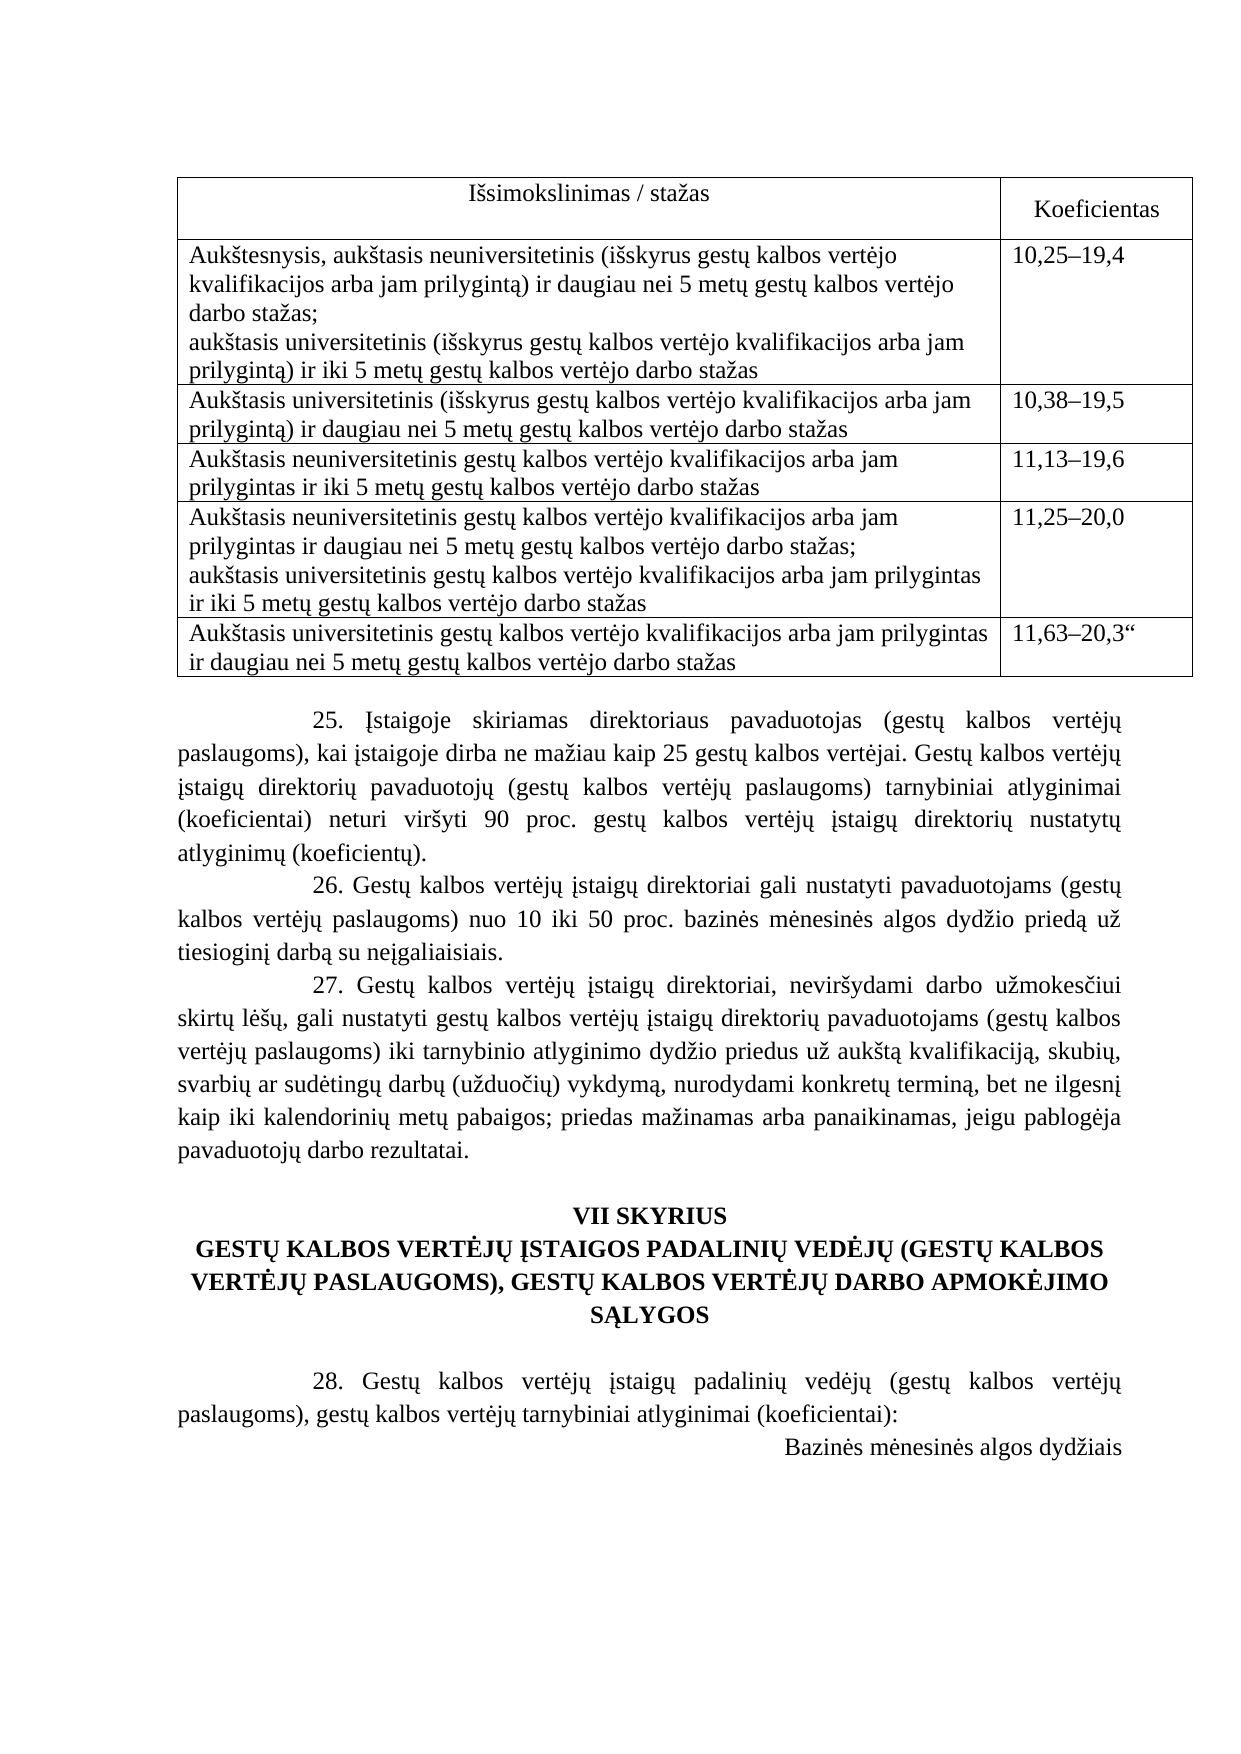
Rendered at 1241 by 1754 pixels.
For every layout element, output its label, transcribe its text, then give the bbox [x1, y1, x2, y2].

table_cell Aukštasis neuniversitetinis gestų kalbos vertėjo kvalifikacijos arba jam prilygintas ir iki 5 metų gestų kalbos vertėjo darbo stažas [178, 444, 1000, 501]
table_cell Aukštasis universitetinis gestų kalbos vertėjo kvalifikacijos arba jam prilygintas ir daugiau nei 5 metų gestų kalbos vertėjo darbo stažas [178, 618, 1000, 676]
table_cell 11,25–20,0 [1001, 502, 1192, 617]
text 25. Įstaigoje skiriamas direktoriaus pavaduotojas (gestų kalbos vertėjų paslaugoms), kai įstaigoje dirba ne mažiau kaip 25 gestų kalbos vertėjai. Gestų kalbos vertėjų įstaigų direktorių pavaduotojų (gestų kalbos vertėjų paslaugoms) tarnybiniai atlyginimai (koeficientai) neturi viršyti 90 proc. gestų kalbos vertėjų įstaigų direktorių nustatytų atlyginimų (koeficientų). [177, 706, 1122, 866]
table_cell Aukštasis neuniversitetinis gestų kalbos vertėjo kvalifikacijos arba jam prilygintas ir daugiau nei 5 metų gestų kalbos vertėjo darbo stažas; aukštasis universitetinis gestų kalbos vertėjo kvalifikacijos arba jam prilygintas ir iki 5 metų gestų kalbos vertėjo darbo stažas [178, 502, 1000, 617]
table_cell 10,25–19,4 [1001, 240, 1192, 384]
table_header Koeficientas [1001, 178, 1192, 239]
table_cell Aukštasis universitetinis (išskyrus gestų kalbos vertėjo kvalifikacijos arba jam prilygintą) ir daugiau nei 5 metų gestų kalbos vertėjo darbo stažas [178, 385, 1000, 443]
text 27. Gestų kalbos vertėjų įstaigų direktoriai, neviršydami darbo užmokesčiui skirtų lėšų, gali nustatyti gestų kalbos vertėjų įstaigų direktorių pavaduotojams (gestų kalbos vertėjų paslaugoms) iki tarnybinio atlyginimo dydžio priedus už aukštą kvalifikaciją, skubių, svarbių ar sudėtingų darbų (užduočių) vykdymą, nurodydami konkretų terminą, bet ne ilgesnį kaip iki kalendorinių metų pabaigos; priedas mažinamas arba panaikinamas, jeigu pablogėja pavaduotojų darbo rezultatai. [177, 970, 1122, 1163]
table_cell 10,38–19,5 [1001, 385, 1192, 443]
table_cell Aukštesnysis, aukštasis neuniversitetinis (išskyrus gestų kalbos vertėjo kvalifikacijos arba jam prilygintą) ir daugiau nei 5 metų gestų kalbos vertėjo darbo stažas; aukštasis universitetinis (išskyrus gestų kalbos vertėjo kvalifikacijos arba jam prilygintą) ir iki 5 metų gestų kalbos vertėjo darbo stažas [178, 240, 1000, 384]
text GESTŲ KALBOS VERTĖJŲ ĮSTAIGOS PADALINIŲ VEDĖJŲ (GESTŲ KALBOS VERTĖJŲ PASLAUGOMS), GESTŲ KALBOS VERTĖJŲ DARBO APMOKĖJIMO SĄLYGOS [177, 1234, 1122, 1329]
text 28. Gestų kalbos vertėjų įstaigų padalinių vedėjų (gestų kalbos vertėjų paslaugoms), gestų kalbos vertėjų tarnybiniai atlyginimai (koeficientai): [177, 1366, 1122, 1428]
table_header Išsimokslinimas / stažas [178, 178, 1000, 239]
table_cell 11,13–19,6 [1001, 444, 1192, 501]
text VII SKYRIUS [177, 1201, 1122, 1229]
table_cell 11,63–20,3“ [1001, 618, 1192, 676]
text 26. Gestų kalbos vertėjų įstaigų direktoriai gali nustatyti pavaduotojams (gestų kalbos vertėjų paslaugoms) nuo 10 iki 50 proc. bazinės mėnesinės algos dydžio priedą už tiesioginį darbą su neįgaliaisiais. [177, 871, 1122, 965]
text Bazinės mėnesinės algos dydžiais [177, 1432, 1122, 1461]
